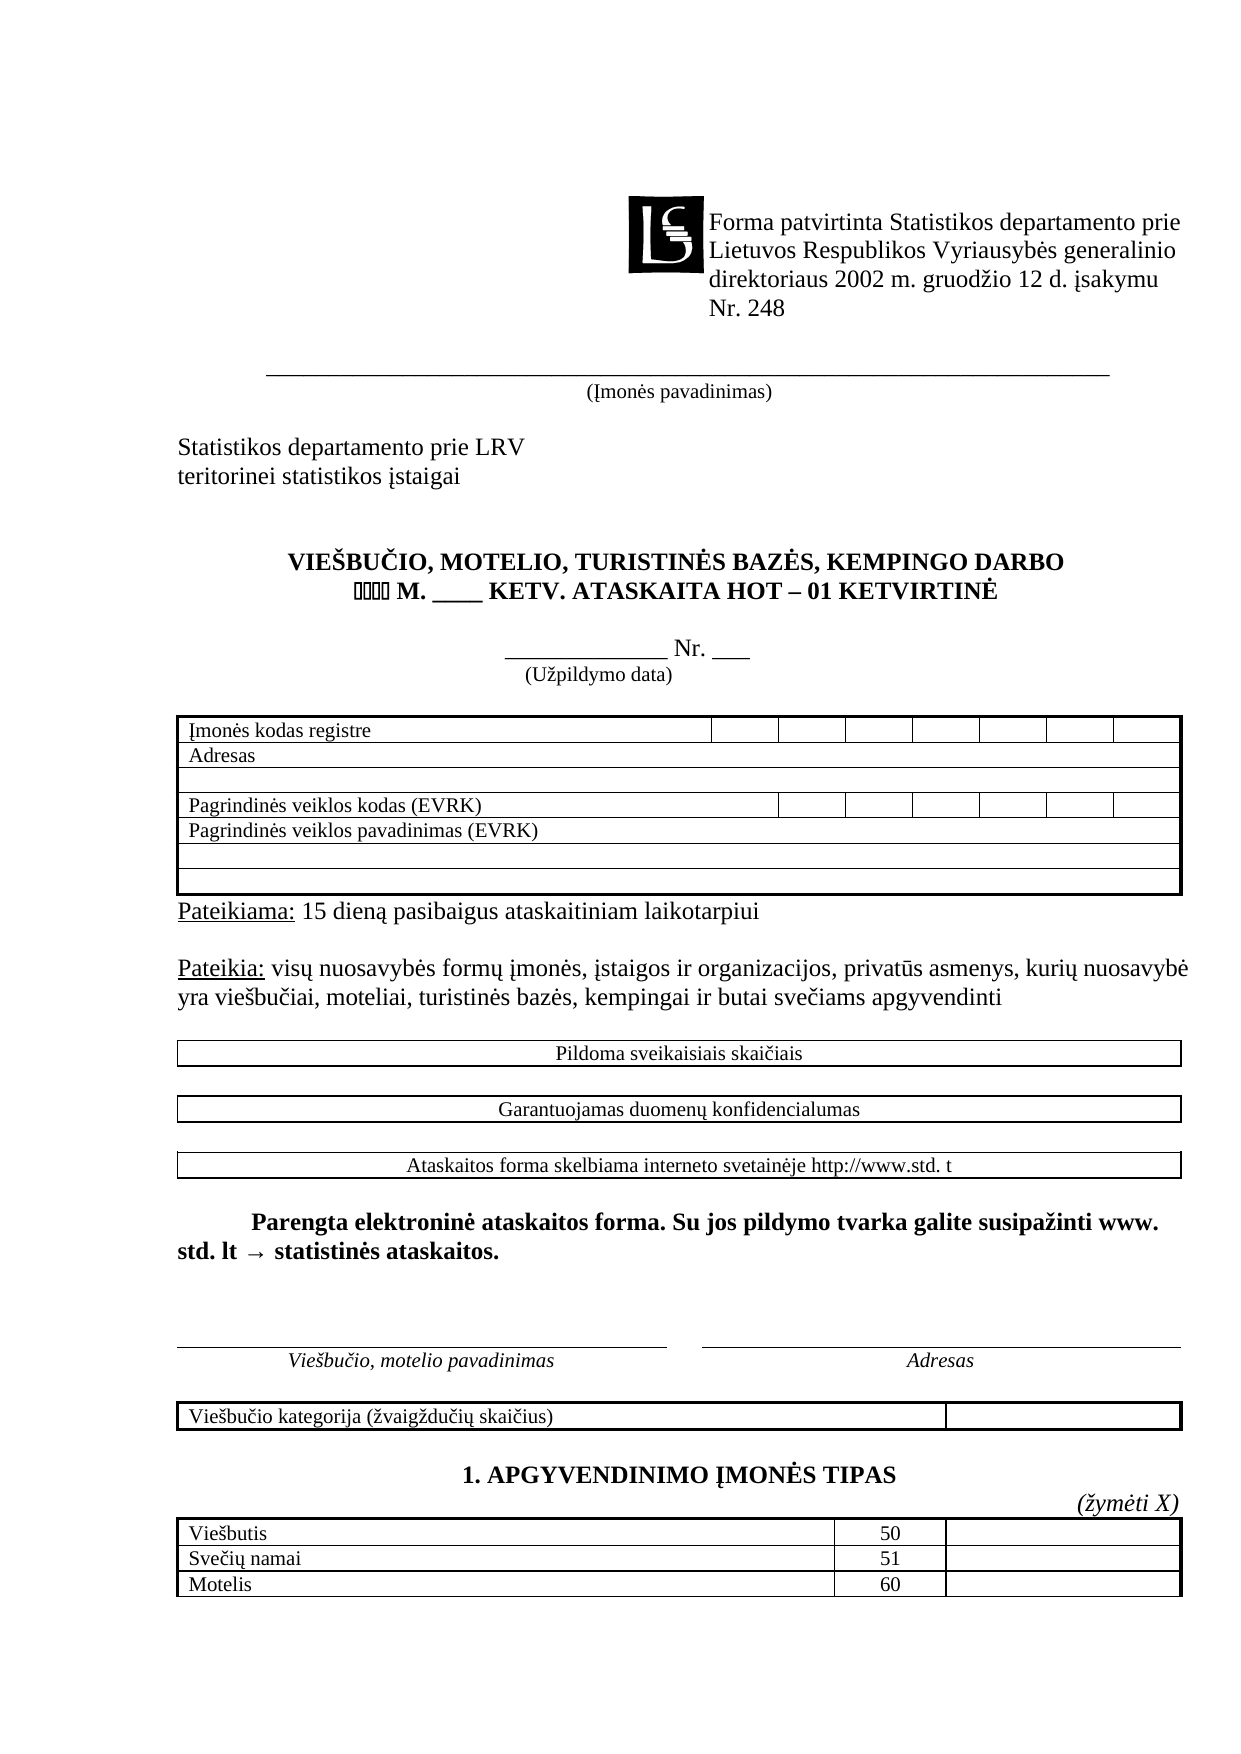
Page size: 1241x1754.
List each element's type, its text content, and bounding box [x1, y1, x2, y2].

text Pateikiama: 15 dieną pasibaigus ataskaitiniam laikotarpiui [177, 896, 1181, 924]
table_header Viešbutis [179, 1520, 834, 1544]
table_header [913, 718, 979, 742]
text (Užpildymo data) [177, 662, 1181, 686]
table_cell Pagrindinės veiklos pavadinimas (EVRK) [179, 818, 1179, 842]
text (žymėti X) [177, 1488, 1181, 1517]
text Parengta elektroninė ataskaitos forma. Su jos pildymo tvarka galite susipažinti www. std. lt → statistinės ataskaitos. [177, 1207, 1181, 1265]
table_header Pildoma sveikaisiais skaičiais [178, 1041, 1180, 1065]
table_header [947, 1404, 1179, 1428]
table_header [1114, 718, 1179, 742]
table_header Viešbučio kategorija (žvaigždučių skaičius) [179, 1404, 945, 1428]
text _____________ Nr. ___ [177, 633, 1181, 662]
table_cell [667, 1346, 702, 1372]
table_header 50 [835, 1520, 945, 1544]
table_header [177, 1322, 667, 1346]
table_cell [179, 768, 1179, 792]
table_cell [980, 793, 1046, 817]
text (Įmonės pavadinimas) [177, 379, 1181, 403]
table_cell Svečių namai [179, 1546, 834, 1570]
table_cell 51 [835, 1546, 945, 1570]
table_header Įmonės kodas registre [179, 718, 711, 742]
table_cell [179, 869, 1179, 893]
table_cell [1047, 793, 1113, 817]
table_cell 60 [835, 1572, 945, 1596]
table_cell Viešbučio, motelio pavadinimas [177, 1348, 667, 1372]
text 1. apgyvendinimo ĮmonĖs tipas [177, 1460, 1181, 1488]
text Forma patvirtinta Statistikos departamento prie Lietuvos Respublikos Vyriausybės generalinio direktoriaus 2002 m. gruodžio 12 d. įsakymu Nr. 248 [709, 207, 1187, 322]
text Viešbučio, motelio, turistinės bazės, kempingo darbo [177, 547, 1181, 576]
table_header [1047, 718, 1113, 742]
table_header [980, 718, 1046, 742]
table_cell [947, 1572, 1179, 1596]
table_cell [1114, 793, 1179, 817]
table_header [702, 1322, 1181, 1346]
table_cell Pagrindinės veiklos kodas (EVRK) [179, 793, 778, 817]
table_cell Adresas [179, 743, 1179, 767]
table_header Ataskaitos forma skelbiama interneto svetainėje http://www.std. t [178, 1153, 1180, 1177]
table_cell Motelis [179, 1572, 834, 1596]
text teritorinei statistikos įstaigai [177, 461, 1181, 489]
text Pateikia: visų nuosavybės formų įmonės, įstaigos ir organizacijos, privatūs asmenys, kurių nuosavybė yra viešbučiai, moteliai, turistinės bazės, kempingai ir butai svečiams apgyvendinti [177, 953, 1190, 1011]
table_header Garantuojamas duomenų konfidencialumas [178, 1097, 1180, 1121]
text  m. ____ ketv. ataskaita hot – 01 ketvirtinė [177, 576, 1181, 604]
table_header [947, 1520, 1179, 1544]
table_header [779, 718, 845, 742]
table_header [846, 718, 912, 742]
table_cell [179, 844, 1179, 867]
table_header [712, 718, 778, 742]
table_cell [846, 793, 912, 817]
table_header [667, 1322, 702, 1346]
table_cell [913, 793, 979, 817]
text Statistikos departamento prie LRV [177, 432, 1181, 461]
table_cell Adresas [702, 1348, 1181, 1372]
table_cell [947, 1546, 1179, 1570]
table_cell [779, 793, 845, 817]
